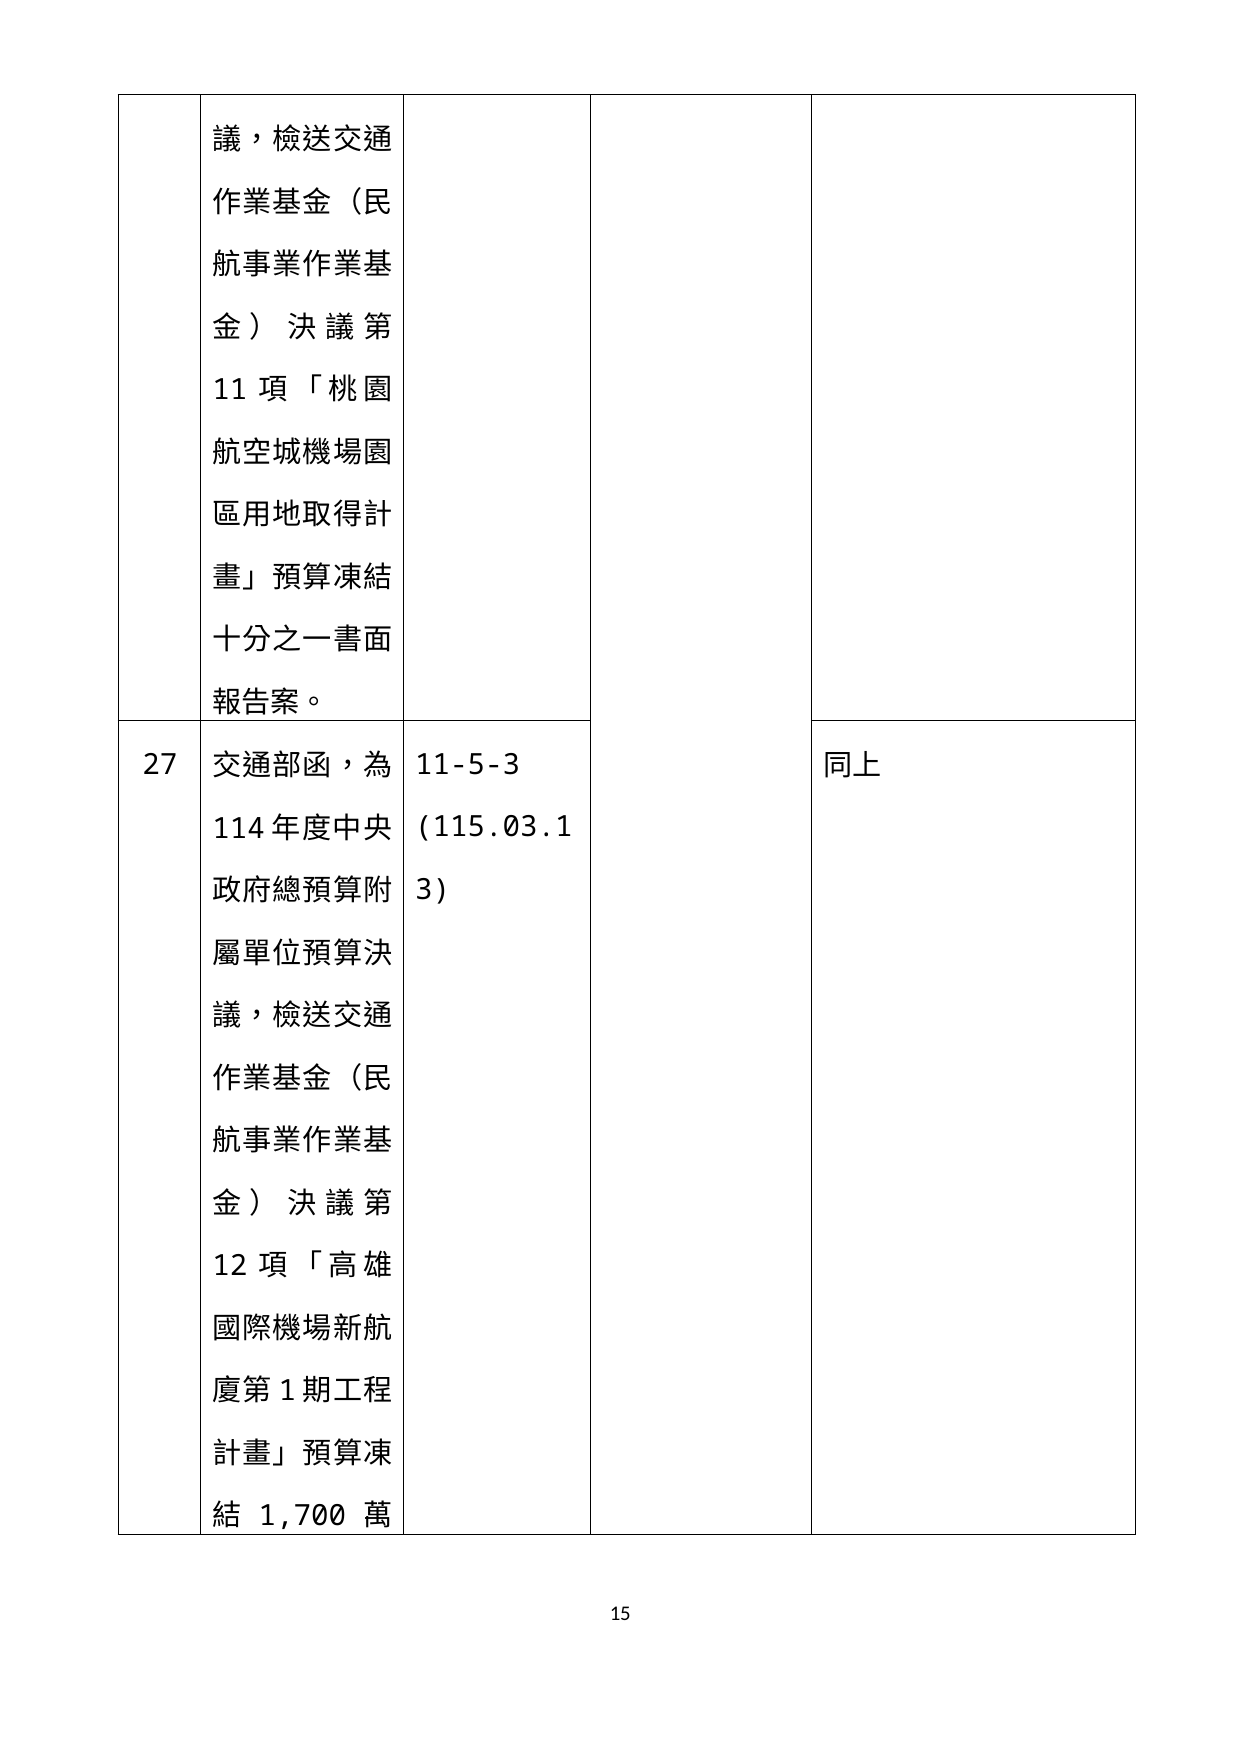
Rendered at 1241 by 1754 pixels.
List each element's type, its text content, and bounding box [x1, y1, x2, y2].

table_cell [591, 95, 811, 1534]
table_cell 11-5-3 (115.03.13) [404, 721, 590, 1534]
table_cell 交通部函，為114年度中央政府總預算附屬單位預算決議，檢送交通作業基金（民航事業作業基金）決議第12項「高雄國際機場新航廈第1期工程計畫」預算凍結1,700萬 [201, 721, 403, 1534]
table_cell [404, 95, 590, 720]
table_cell 27 [119, 721, 200, 1534]
table_cell 議，檢送交通作業基金（民航事業作業基金）決議第11項「桃園航空城機場園區用地取得計畫」預算凍結十分之一書面報告案。 [201, 95, 403, 720]
table_cell [119, 95, 200, 720]
table_cell [812, 95, 1135, 720]
table_cell 同上 [812, 721, 1135, 1534]
